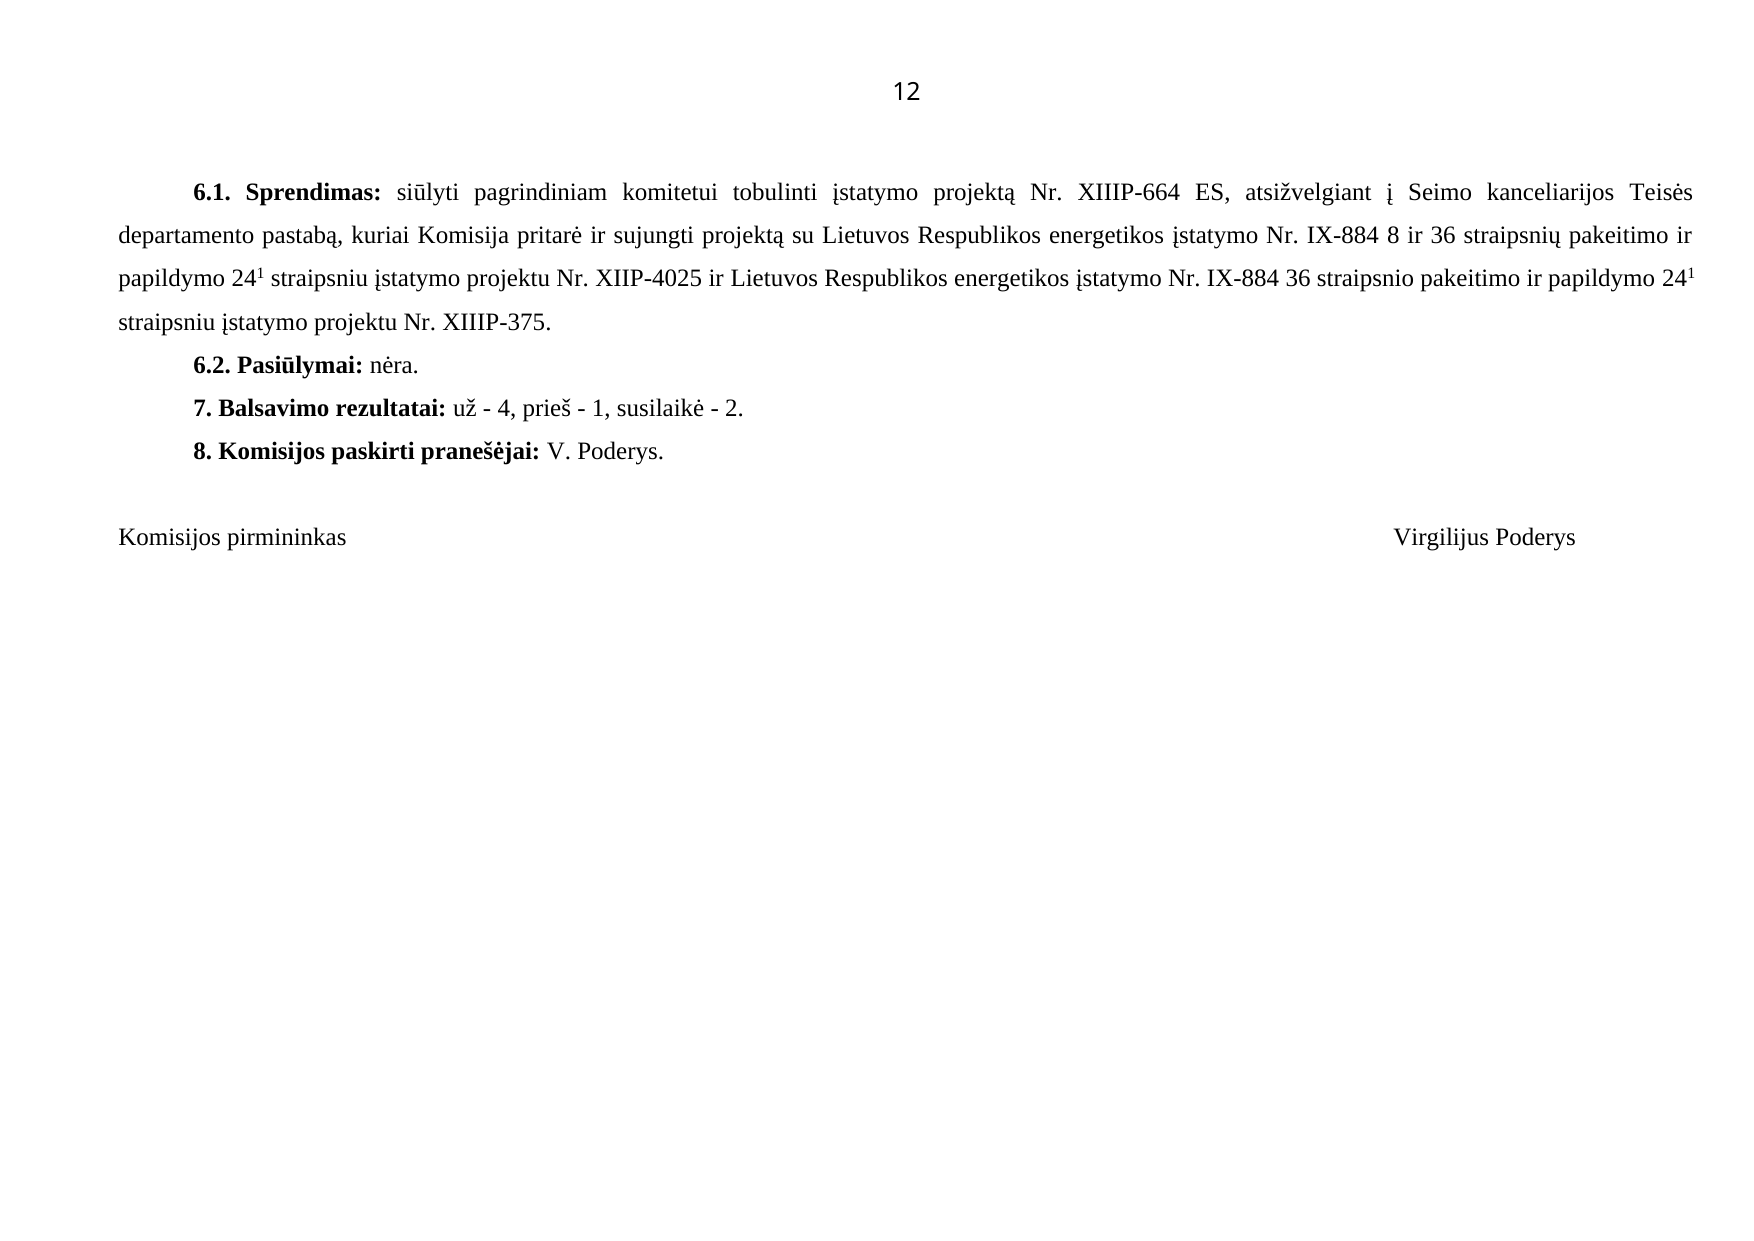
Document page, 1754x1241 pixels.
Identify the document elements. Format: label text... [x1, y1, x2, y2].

text 6.2. Pasiūlymai: nėra. [118, 350, 1695, 378]
text 8. Komisijos paskirti pranešėjai: V. Poderys. [118, 436, 1695, 465]
text 7. Balsavimo rezultatai: už - 4, prieš - 1, susilaikė - 2. [118, 393, 1695, 422]
text 6.1. Sprendimas: siūlyti pagrindiniam komitetui tobulinti įstatymo projektą Nr. XIIIP-664 ES, atsižvelgiant į Seimo kanceliarijos Teisės departamento pastabą, kuriai Komisija pritarė ir sujungti projektą su Lietuvos Respublikos energetikos įstatymo Nr. IX-884 8 ir 36 straipsnių pakeitimo ir papildymo 241 straipsniu įstatymo projektu Nr. XIIP-4025 ir Lietuvos Respublikos energetikos įstatymo Nr. IX-884 36 straipsnio pakeitimo ir papildymo 241 straipsniu įstatymo projektu Nr. XIIIP-375. [118, 177, 1695, 335]
text Komisijos pirmininkas (Parašas) Virgilijus Poderys [118, 522, 1695, 551]
